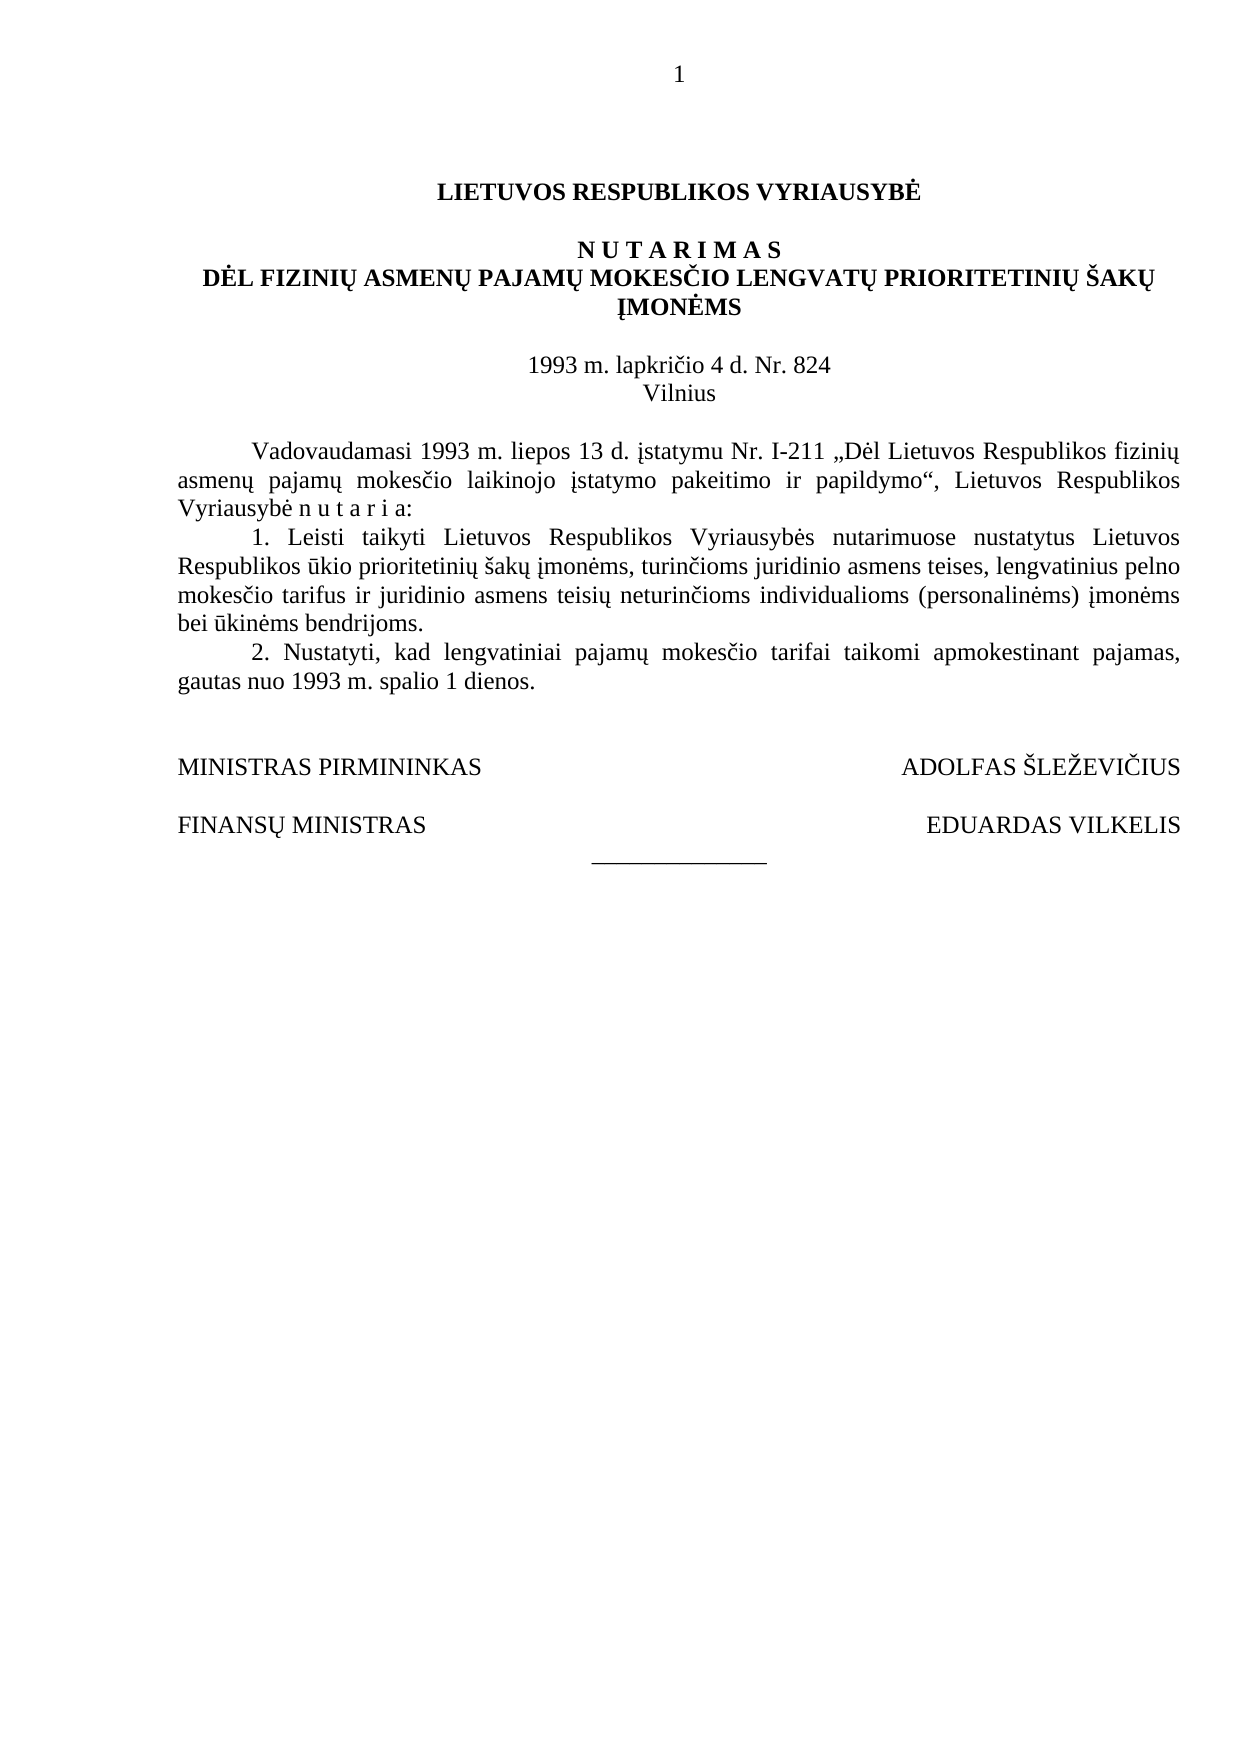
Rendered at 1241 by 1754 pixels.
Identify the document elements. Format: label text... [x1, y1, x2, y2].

text Vilnius [177, 378, 1181, 407]
text 2. Nustatyti, kad lengvatiniai pajamų mokesčio tarifai taikomi apmokestinant pajamas, gautas nuo 1993 m. spalio 1 dienos. [177, 637, 1181, 695]
text N U T A R I M A S [177, 235, 1181, 263]
text 1993 m. lapkričio 4 d. Nr. 824 [177, 350, 1181, 378]
text Vadovaudamasi 1993 m. liepos 13 d. įstatymu Nr. I-211 „Dėl Lietuvos Respublikos fizinių asmenų pajamų mokesčio laikinojo įstatymo pakeitimo ir papildymo“, Lietuvos Respublikos Vyriausybė nutaria: [177, 436, 1181, 522]
text LIETUVOS RESPUBLIKOS VYRIAUSYBĖ [177, 177, 1181, 206]
text FINANSŲ MINISTRAS EDUARDAS VILKELIS [177, 810, 1181, 838]
text DĖL FIZINIŲ ASMENŲ PAJAMŲ MOKESČIO LENGVATŲ PRIORITETINIŲ ŠAKŲ ĮMONĖMS [177, 263, 1181, 321]
text 1. Leisti taikyti Lietuvos Respublikos Vyriausybės nutarimuose nustatytus Lietuvos Respublikos ūkio prioritetinių šakų įmonėms, turinčioms juridinio asmens teises, lengvatinius pelno mokesčio tarifus ir juridinio asmens teisių neturinčioms individualioms (personalinėms) įmonėms bei ūkinėms bendrijoms. [177, 522, 1181, 637]
text ______________ [177, 838, 1181, 867]
text MINISTRAS PIRMININKAS ADOLFAS ŠLEŽEVIČIUS [177, 752, 1181, 781]
